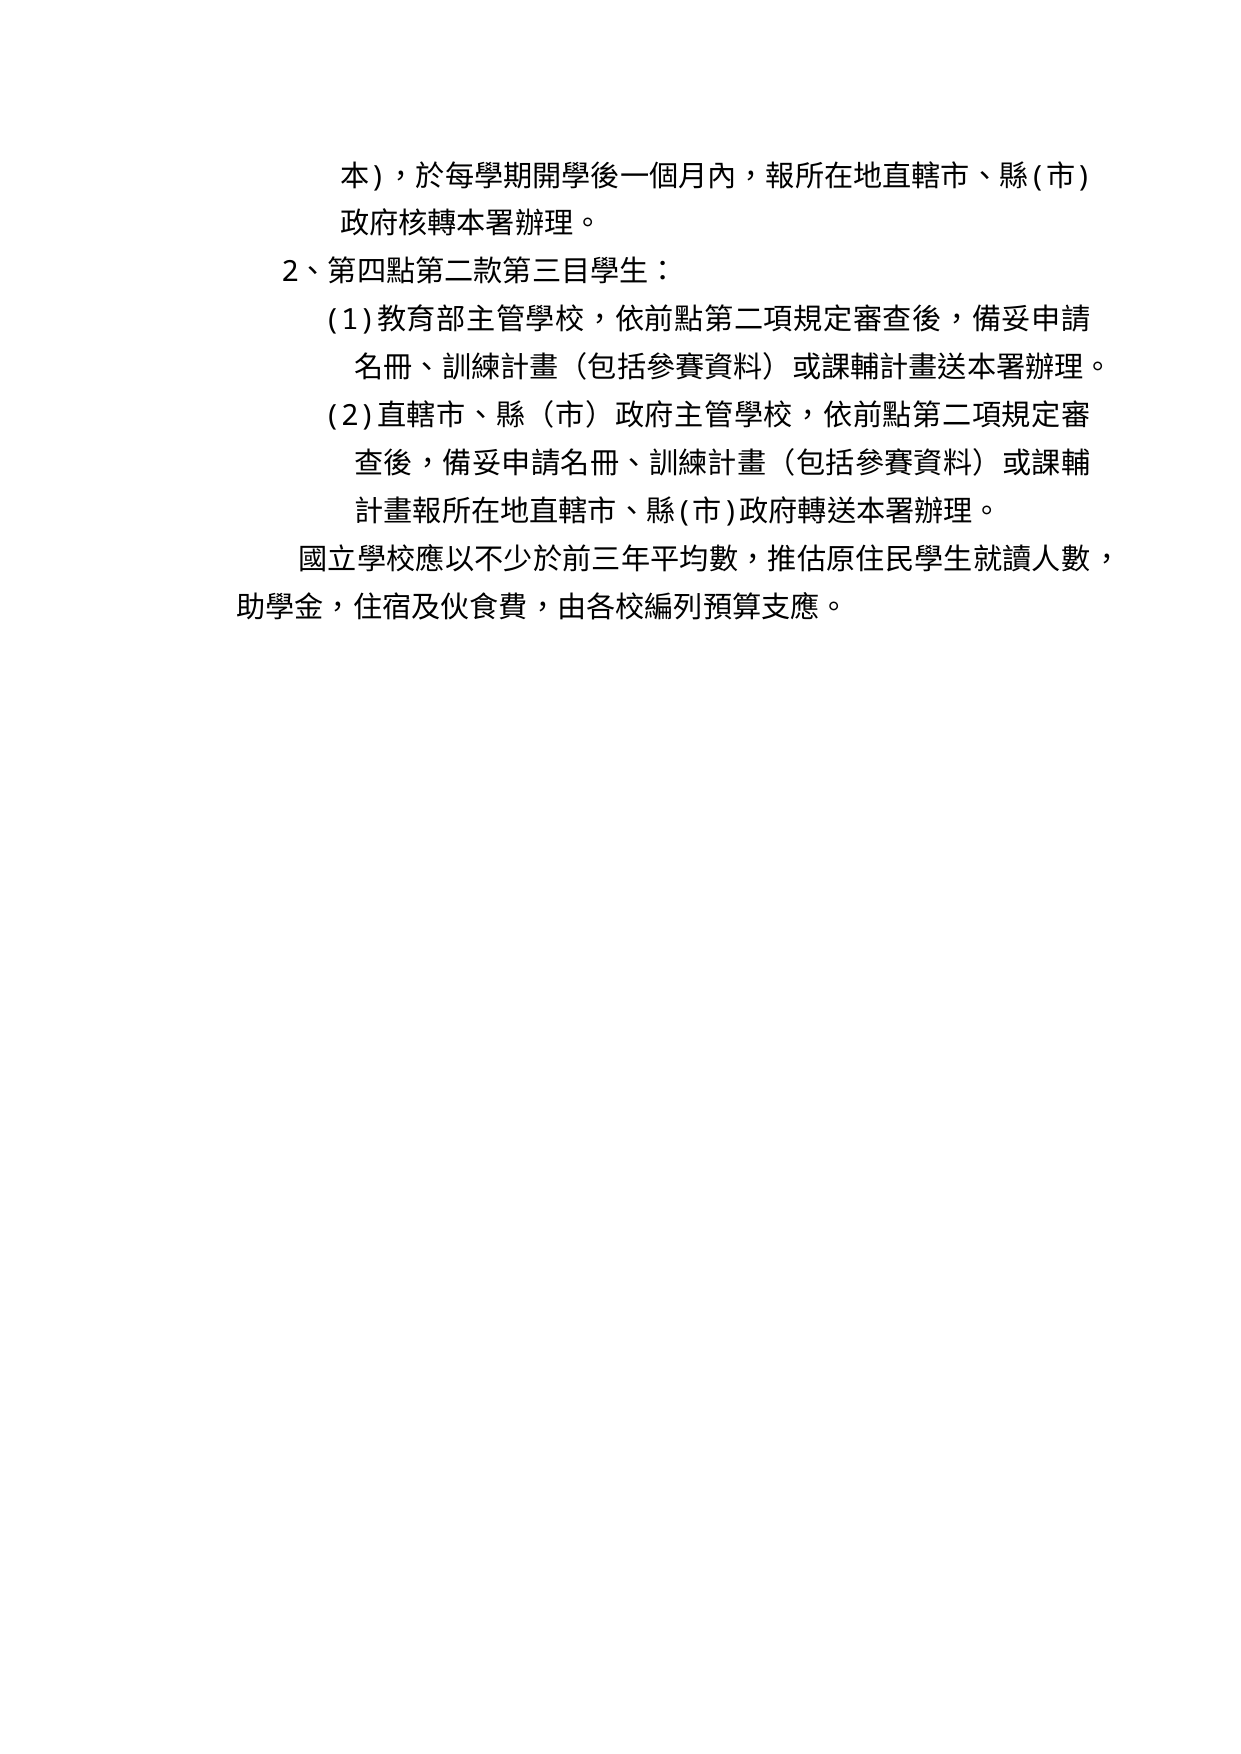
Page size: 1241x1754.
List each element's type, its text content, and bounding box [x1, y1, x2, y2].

text 本)，於每學期開學後一個月內，報所在地直轄市、縣(市)政府核轉本署辦理。 [222, 148, 1092, 243]
text 國立學校應以不少於前三年平均數，推估原住民學生就讀人數，助學金，住宿及伙食費，由各校編列預算支應。 [236, 531, 1092, 627]
text (2)直轄市、縣（市）政府主管學校，依前點第二項規定審查後，備妥申請名冊、訓練計畫（包括參賽資料）或課輔計畫報所在地直轄市、縣(市)政府轉送本署辦理。 [251, 387, 1092, 531]
text (1)教育部主管學校，依前點第二項規定審查後，備妥申請名冊、訓練計畫（包括參賽資料）或課輔計畫送本署辦理。 [251, 291, 1092, 387]
text 2、第四點第二款第三目學生： [246, 243, 1092, 291]
